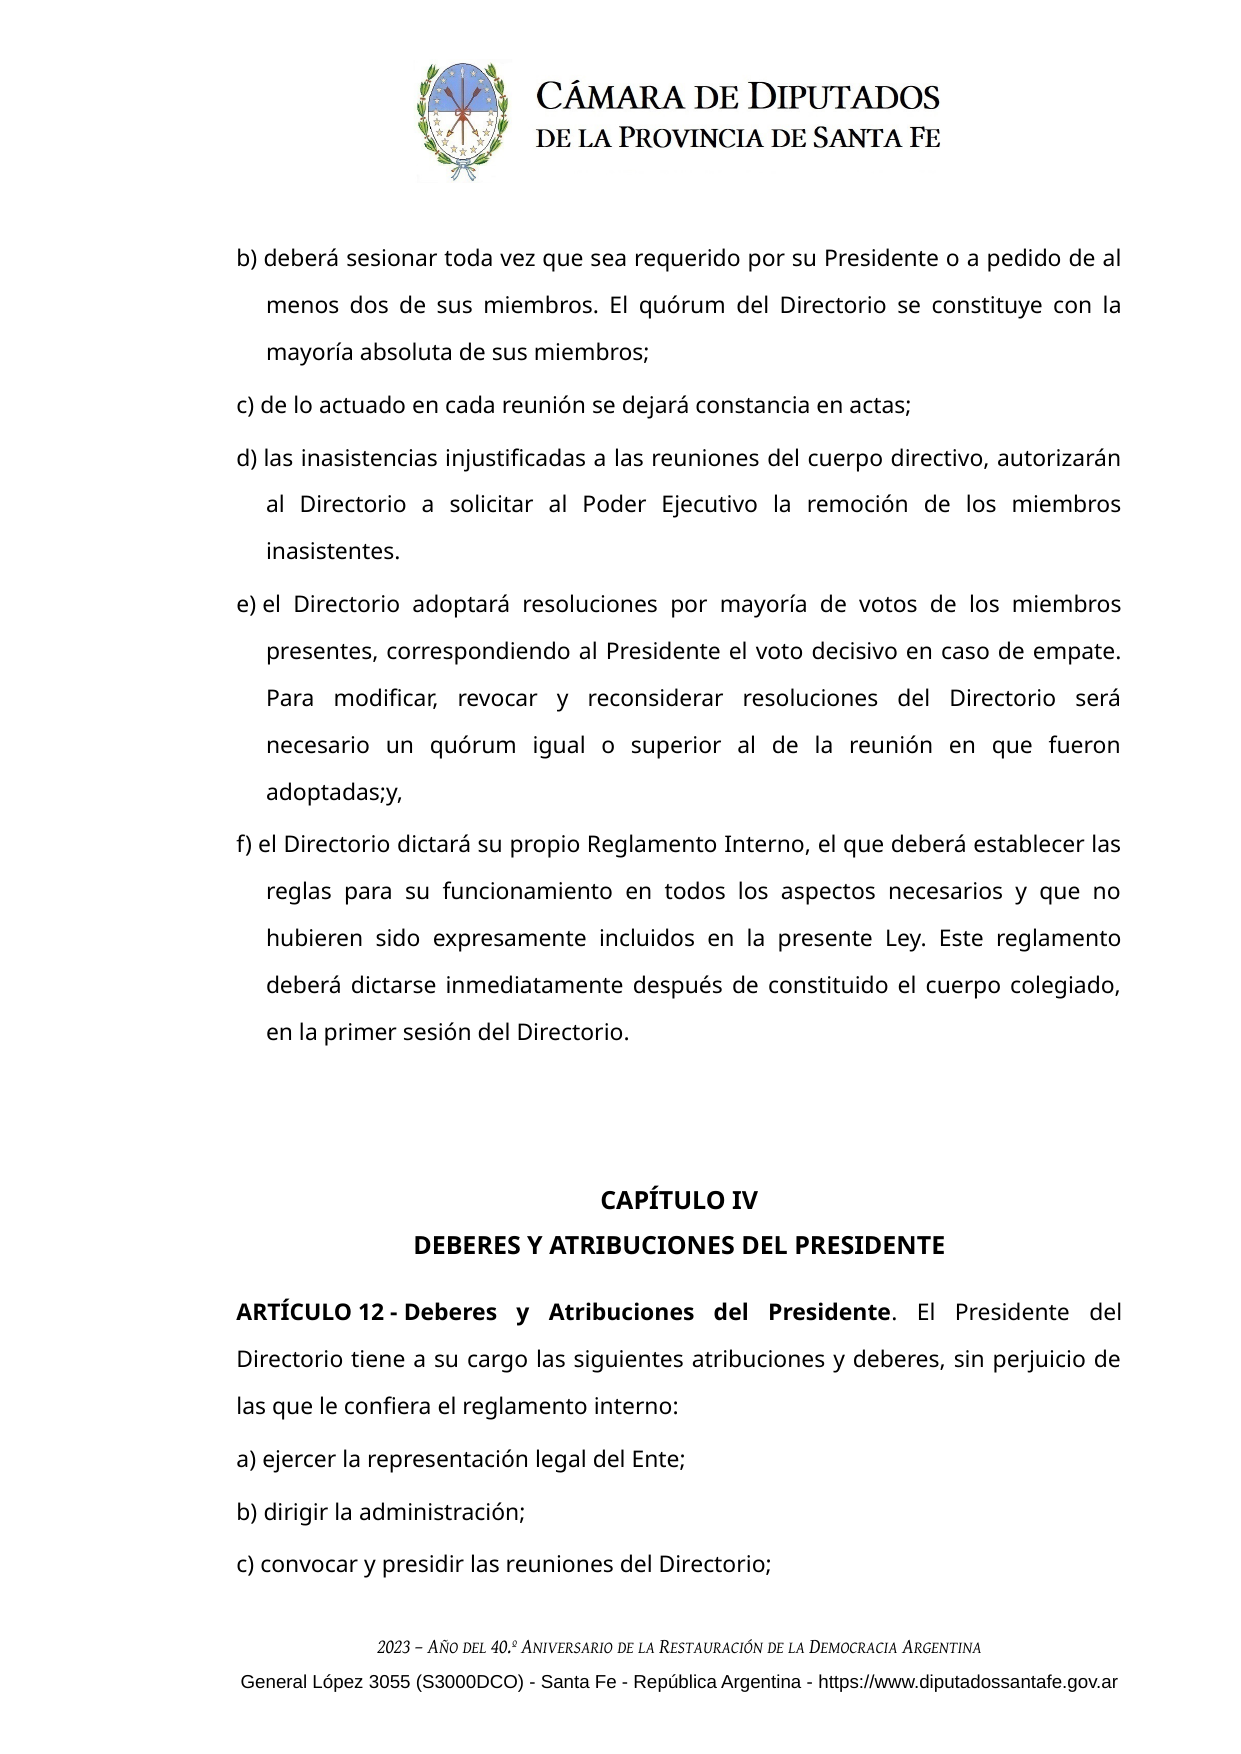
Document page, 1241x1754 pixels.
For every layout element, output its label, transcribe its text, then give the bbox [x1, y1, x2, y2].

list Deberes y Atribuciones del Presidente. El Presidente del Directorio tiene a su cargo las siguientes atribuciones y deberes, sin perjuicio de las que le confiera el reglamento interno: [236, 1296, 1122, 1421]
subtitle ejercer la representación legal del Ente; [236, 1443, 1122, 1474]
subtitle de lo actuado en cada reunión se dejará constancia en actas; [236, 389, 1122, 420]
subtitle las inasistencias injustificadas a las reuniones del cuerpo directivo, autorizarán al Directorio a solicitar al Poder Ejecutivo la remoción de los miembros inasistentes. [236, 442, 1122, 567]
subtitle convocar y presidir las reuniones del Directorio; [236, 1548, 1122, 1579]
text DEBERES Y ATRIBUCIONES DEL PRESIDENTE [236, 1227, 1122, 1261]
subtitle el Directorio dictará su propio Reglamento Interno, el que deberá establecer las reglas para su funcionamiento en todos los aspectos necesarios y que no hubieren sido expresamente incluidos en la presente Ley. Este reglamento deberá dictarse inmediatamente después de constituido el cuerpo colegiado, en la primer sesión del Directorio. [236, 828, 1122, 1047]
subtitle el Directorio adoptará resoluciones por mayoría de votos de los miembros presentes, correspondiendo al Presidente el voto decisivo en caso de empate. Para modificar, revocar y reconsiderar resoluciones del Directorio será necesario un quórum igual o superior al de la reunión en que fueron adoptadas;y, [236, 588, 1122, 807]
subtitle dirigir la administración; [236, 1495, 1122, 1527]
subtitle deberá sesionar toda vez que sea requerido por su Presidente o a pedido de al menos dos de sus miembros. El quórum del Directorio se constituye con la mayoría absoluta de sus miembros; [236, 242, 1122, 367]
picture [413, 59, 945, 183]
